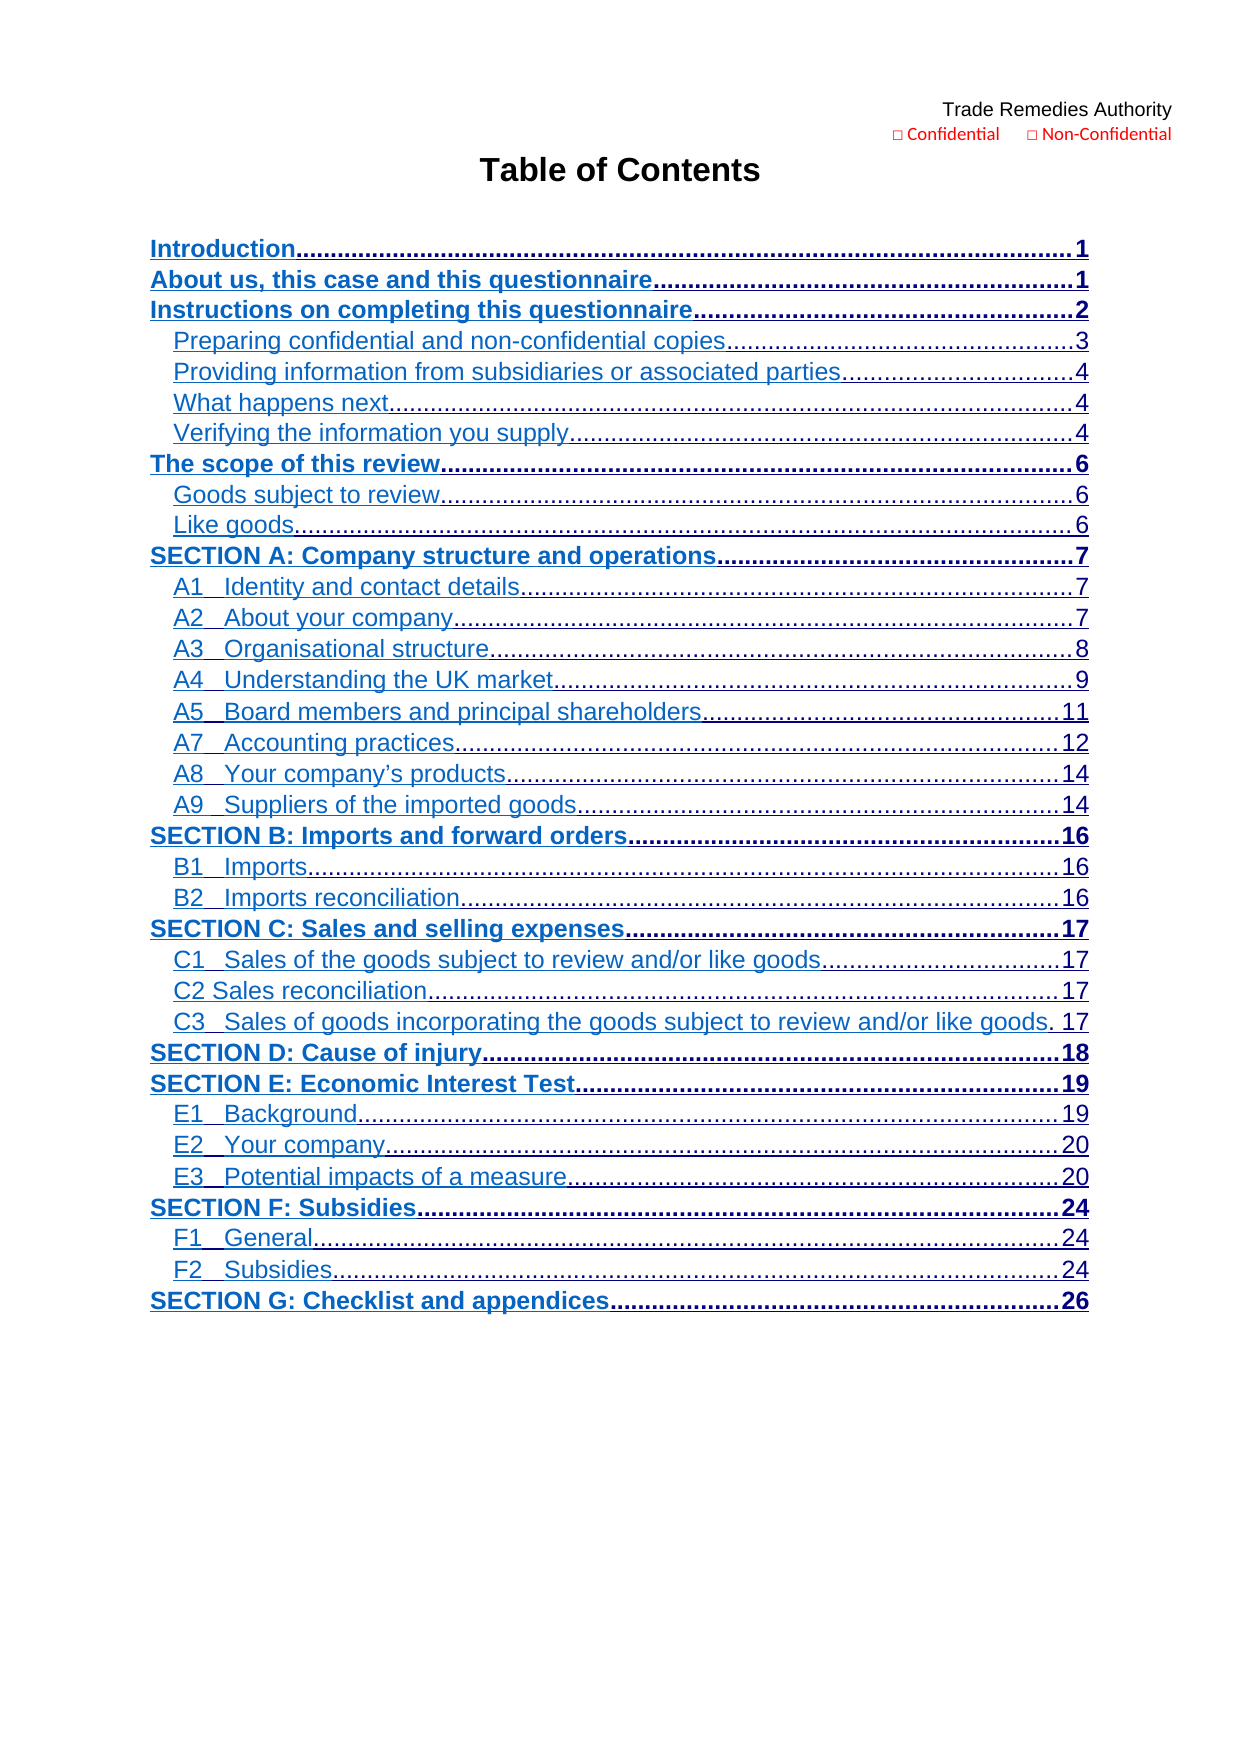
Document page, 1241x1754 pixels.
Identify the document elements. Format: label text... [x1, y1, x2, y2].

text Instructions on completing this questionnaire 2 [150, 295, 1090, 324]
text C3 Sales of goods incorporating the goods subject to review and/or like goods 17 [173, 1007, 1090, 1036]
text SECTION D: Cause of injury 18 [150, 1038, 1090, 1067]
text B2 Imports reconciliation 16 [173, 883, 1090, 912]
text A2 About your company 7 [173, 603, 1090, 632]
text Goods subject to review 6 [173, 480, 1090, 508]
text SECTION E: Economic Interest Test 19 [150, 1068, 1090, 1097]
text What happens next 4 [173, 387, 1090, 416]
text C2 Sales reconciliation 17 [173, 976, 1090, 1005]
text SECTION B: Imports and forward orders 16 [150, 821, 1090, 850]
text SECTION G: Checklist and appendices 26 [150, 1286, 1090, 1314]
subtitle Table of Contents [150, 150, 1090, 188]
text F2 Subsidies 24 [173, 1254, 1090, 1284]
text E2 Your company 20 [173, 1130, 1090, 1159]
text E3 Potential impacts of a measure 20 [173, 1162, 1090, 1191]
text E1 Background 19 [173, 1099, 1090, 1128]
text F1 General 24 [173, 1223, 1090, 1253]
text A3 Organisational structure 8 [173, 634, 1090, 663]
text A8 Your company’s products 14 [173, 759, 1090, 788]
text Like goods 6 [173, 510, 1090, 539]
text Preparing confidential and non-confidential copies 3 [173, 326, 1090, 355]
text B1 Imports 16 [173, 852, 1090, 881]
text Providing information from subsidiaries or associated parties 4 [173, 357, 1090, 386]
text SECTION A: Company structure and operations 7 [150, 541, 1090, 570]
text A9 Suppliers of the imported goods 14 [173, 790, 1090, 819]
text The scope of this review 6 [150, 449, 1090, 478]
text Introduction 1 [150, 234, 1090, 263]
text A4 Understanding the UK market 9 [173, 665, 1090, 694]
text About us, this case and this questionnaire 1 [150, 264, 1090, 293]
text SECTION F: Subsidies 24 [150, 1193, 1090, 1221]
text SECTION C: Sales and selling expenses 17 [150, 914, 1090, 943]
text Verifying the information you supply 4 [173, 418, 1090, 447]
text A7 Accounting practices 12 [173, 728, 1090, 757]
text A1 Identity and contact details 7 [173, 572, 1090, 601]
text C1 Sales of the goods subject to review and/or like goods 17 [173, 945, 1090, 974]
text A5 Board members and principal shareholders 11 [173, 696, 1090, 726]
